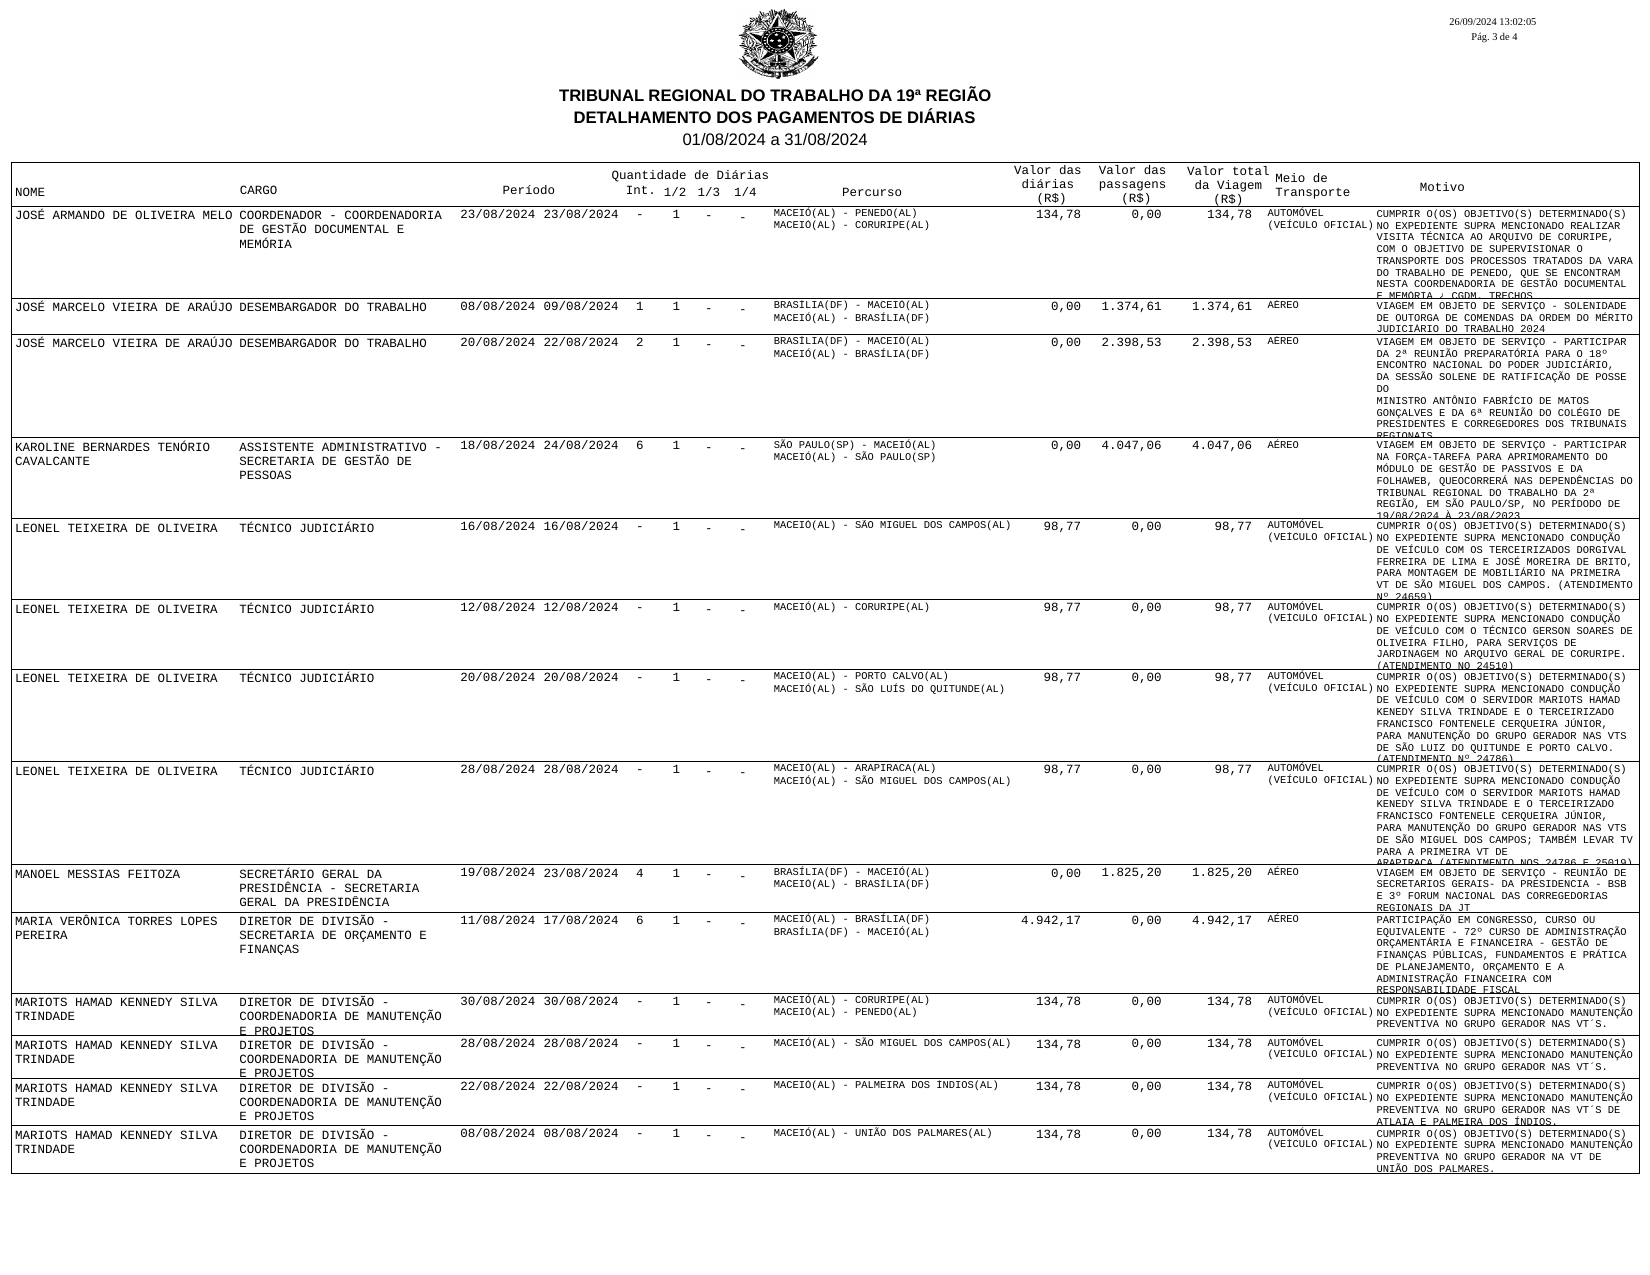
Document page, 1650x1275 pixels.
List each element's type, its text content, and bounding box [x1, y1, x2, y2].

text COORDENADORIA DE MANUTENÇÃO [239, 1096, 454, 1110]
text CUMPRIR O(OS) OBJETIVO(S) DETERMINADO(S) [1376, 1038, 1634, 1050]
text - [625, 671, 654, 684]
text DE OUTORGA DE COMENDAS DA ORDEM DO MÉRITO [1376, 312, 1634, 324]
text REGIÃO, EM SÃO PAULO/SP, NO PERÍDODO DE [1376, 499, 1634, 511]
text FERREIRA DE LIMA E JOSÉ MOREIRA DE BRITO, [1376, 556, 1634, 568]
text NO EXPEDIENTE SUPRA MENCIONADO MANUTENÇÃO [1376, 1140, 1634, 1152]
text AÉREO [1267, 866, 1374, 878]
text AUTOMÓVEL [1267, 995, 1374, 1006]
text PARA MONTAGEM DE MOBILIÁRIO NA PRIMEIRA [1376, 568, 1634, 580]
text NO EXPEDIENTE SUPRA MENCIONADO CONDUÇÃO [1376, 776, 1634, 787]
text 22/08/2024 [460, 1080, 541, 1093]
text MACEIÓ(AL) - CORURIPE(AL) [774, 601, 1013, 612]
text FOLHAWEB, QUEOCORRERÁ NAS DEPENDÊNCIAS DO [1376, 476, 1634, 487]
text 19/08/2024 À 23/08/2023 [1376, 511, 1634, 519]
text DIRETOR DE DIVISÃO - [239, 1082, 454, 1096]
text - [728, 766, 757, 779]
text 1 [661, 763, 691, 776]
text PARA MANUTENÇÃO DO GRUPO GERADOR NAS VTS [1376, 731, 1634, 742]
text 1/2 [663, 186, 687, 200]
text 01/08/2024 a 31/08/2024 [567, 130, 983, 148]
text SÃO PAULO(SP) - MACEIÓ(AL) [774, 439, 1013, 451]
text 17/08/2024 [543, 914, 625, 927]
text NESTA COORDENADORIA DE GESTÃO DOCUMENTAL [1376, 279, 1634, 291]
text 134,78 [1173, 1037, 1252, 1051]
text GERAL DA PRESIDÊNCIA [239, 896, 454, 908]
text JOSÉ ARMANDO DE OLIVEIRA MELO [15, 209, 237, 223]
text 16/08/2024 [543, 520, 625, 533]
text TÉCNICO JUDICIÁRIO [239, 672, 454, 687]
text PREVENTIVA NO GRUPO GERADOR NAS VT´S DE [1376, 1104, 1634, 1116]
text ATLAIA E PALMEIRA DOS ÍNDIOS. [1376, 1116, 1634, 1126]
text 0,00 [1083, 208, 1161, 221]
text Nº 24659) [1376, 592, 1634, 600]
text NA FORÇA-TAREFA PARA APRIMORAMENTO DO [1376, 452, 1634, 464]
text REGIONAIS [1376, 431, 1634, 438]
text AUTOMÓVEL [1267, 208, 1374, 219]
text 20/08/2024 [543, 671, 625, 684]
text LEONEL TEIXEIRA DE OLIVEIRA [15, 672, 237, 687]
text VT DE SÃO MIGUEL DOS CAMPOS. (ATENDIMENTO [1376, 580, 1634, 592]
text 0,00 [1083, 520, 1161, 533]
text PREVENTIVA NO GRUPO GERADOR NA VT DE [1376, 1152, 1634, 1164]
text BRASÍLIA(DF) - MACEIÓ(AL) [774, 300, 1013, 311]
text DE SÃO MIGUEL DOS CAMPOS; TAMBÉM LEVAR TV [1376, 834, 1634, 846]
text DIRETOR DE DIVISÃO - [239, 1129, 454, 1143]
text CUMPRIR O(OS) OBJETIVO(S) DETERMINADO(S) [1376, 672, 1634, 683]
text DA 2ª REUNIÃO PREPARATÓRIA PARA O 18º [1376, 348, 1634, 360]
text 0,00 [1083, 1080, 1161, 1093]
text - [694, 673, 723, 686]
text TRINDADE [15, 1143, 237, 1155]
text BRASÍLIA(DF) - MACEIÓ(AL) [774, 336, 1013, 347]
text MACEIÓ(AL) - BRASÍLIA(DF) [774, 914, 1013, 925]
text 134,78 [1002, 995, 1081, 1008]
text 134,78 [1173, 1080, 1252, 1093]
text 30/08/2024 [460, 995, 541, 1008]
text - [694, 996, 723, 1009]
text (VEÍCULO OFICIAL) [1267, 1139, 1374, 1150]
text - [728, 303, 757, 316]
text 1.825,20 [1173, 866, 1252, 880]
text TÉCNICO JUDICIÁRIO [239, 603, 454, 617]
text - [694, 441, 723, 454]
text 1 [661, 671, 691, 684]
text 08/08/2024 [543, 1127, 625, 1141]
text 98,77 [1173, 601, 1252, 614]
text JOSÉ MARCELO VIEIRA DE ARAÚJO [15, 301, 237, 316]
text 134,78 [1173, 208, 1252, 221]
text DESEMBARGADOR DO TRABALHO [239, 301, 454, 316]
text AUTOMÓVEL [1267, 763, 1374, 775]
text (VEÍCULO OFICIAL) [1267, 1049, 1374, 1060]
text AUTOMÓVEL [1267, 1037, 1374, 1049]
text MARIOTS HAMAD KENNEDY SILVA [15, 1129, 237, 1143]
text JARDINAGEM NO ARQUIVO GERAL DE CORURIPE. [1376, 649, 1634, 661]
text SECRETARIA DE ORÇAMENTO E [239, 929, 454, 943]
text AUTOMÓVEL [1267, 1127, 1374, 1139]
text 09/08/2024 [543, 300, 625, 313]
text OLIVEIRA FILHO, PARA SERVIÇOS DE [1376, 637, 1634, 649]
text 1 [661, 520, 691, 533]
text 20/08/2024 [460, 336, 541, 349]
text COORDENADORIA DE MANUTENÇÃO [239, 1143, 454, 1157]
text - [728, 998, 757, 1011]
text - [694, 603, 723, 616]
text diárias [1009, 178, 1086, 192]
text 1/4 [725, 186, 765, 200]
text SECRETARIA DE GESTÃO DE [239, 455, 454, 469]
text TRINDADE [15, 1010, 237, 1023]
text PEREIRA [15, 929, 237, 942]
text 1.825,20 [1083, 866, 1161, 880]
text GONÇALVES E DA 6ª REUNIÃO DO COLÉGIO DE [1376, 407, 1634, 419]
text DIRETOR DE DIVISÃO - [239, 996, 454, 1010]
text CUMPRIR O(OS) OBJETIVO(S) DETERMINADO(S) [1376, 209, 1634, 220]
text 0,00 [1002, 867, 1081, 880]
text 0,00 [1083, 601, 1161, 614]
text MEMÓRIA [239, 238, 454, 249]
text MINISTRO ANTÔNIO FABRÍCIO DE MATOS [1376, 396, 1634, 407]
text DE VEÍCULO COM O SERVIDOR MARIOTS HAMAD [1376, 787, 1634, 799]
text 26/09/2024 13:02:05 [1448, 16, 1536, 28]
text Quantidade de Diárias [611, 169, 776, 181]
text 4 [625, 867, 654, 880]
text 2.398,53 [1173, 336, 1252, 349]
text NO EXPEDIENTE SUPRA MENCIONADO MANUTENÇÃO [1376, 1050, 1634, 1062]
text (ATENDIMENTO NO 24510) [1376, 661, 1634, 669]
text Valor total [1181, 165, 1274, 179]
text MACEIÓ(AL) - ARAPIRACA(AL) [774, 763, 1013, 774]
text TRINDADE [15, 1096, 237, 1108]
text 98,77 [1002, 601, 1081, 614]
text - [728, 1041, 757, 1054]
text (R$) [1092, 192, 1173, 206]
text - [694, 915, 723, 928]
text 08/08/2024 [460, 1127, 541, 1141]
text 98,77 [1002, 763, 1081, 776]
text ORÇAMENTÁRIA E FINANCEIRA - GESTÃO DE [1376, 938, 1634, 950]
text Int. [618, 184, 663, 197]
text - [694, 868, 723, 881]
text - [694, 1039, 723, 1052]
text 23/08/2024 [460, 208, 541, 221]
text E PROJETOS [239, 1067, 454, 1079]
text 1 [661, 995, 691, 1008]
text 2 [625, 336, 654, 349]
text da Viagem [1181, 179, 1274, 193]
text E MEMÓRIA ¿ CGDM. TRECHOS [1376, 291, 1634, 298]
text 4.047,06 [1083, 439, 1161, 453]
text 1/3 [687, 186, 725, 200]
text Percurso [771, 186, 972, 198]
text E PROJETOS [239, 1024, 454, 1036]
text COORDENADORIA DE MANUTENÇÃO [239, 1010, 454, 1024]
text DIRETOR DE DIVISÃO - [239, 915, 454, 929]
text 28/08/2024 [460, 763, 541, 776]
text 20/08/2024 [460, 671, 541, 684]
text 08/08/2024 [460, 300, 541, 313]
text VIAGEM EM OBJETO DE SERVIÇO - SOLENIDADE [1376, 301, 1634, 312]
text Valor das [1009, 164, 1086, 178]
text VISITA TÉCNICA AO ARQUIVO DE CORURIPE, [1376, 232, 1634, 244]
text BRASÍLIA(DF) - MACEIÓ(AL) [774, 867, 1013, 878]
text 1 [661, 914, 691, 927]
text UNIÃO DOS PALMARES. [1376, 1164, 1634, 1173]
text 1 [661, 601, 691, 614]
text passagens [1092, 178, 1173, 192]
text (VEÍCULO OFICIAL) [1267, 1006, 1374, 1017]
text ASSISTENTE ADMINISTRATIVO - [239, 441, 454, 455]
text DE SÃO LUIZ DO QUITUNDE E PORTO CALVO. [1376, 742, 1634, 754]
text ADMINISTRAÇÃO FINANCEIRA COM [1376, 973, 1634, 985]
text MACEIÓ(AL) - PALMEIRA DOS ÍNDIOS(AL) [774, 1080, 1013, 1092]
text PESSOAS [239, 469, 454, 481]
text PREVENTIVA NO GRUPO GERADOR NAS VT´S. [1376, 1062, 1634, 1072]
text 98,77 [1173, 763, 1252, 776]
text (R$) [1181, 193, 1274, 206]
text MACEIÓ(AL) - SÃO MIGUEL DOS CAMPOS(AL) [774, 1037, 1013, 1049]
text NO EXPEDIENTE SUPRA MENCIONADO MANUTENÇÃO [1376, 1093, 1634, 1104]
text 19/08/2024 [460, 866, 541, 880]
text Valor das [1092, 164, 1173, 178]
text 1 [661, 1080, 691, 1093]
text SECRETÁRIO GERAL DA [239, 868, 454, 882]
text - [625, 520, 654, 533]
text MACEIÓ(AL) - PENEDO(AL) [774, 208, 1013, 219]
text MACEIÓ(AL) - PENEDO(AL) [774, 1007, 1013, 1018]
text 12/08/2024 [460, 601, 541, 614]
text 98,77 [1173, 520, 1252, 533]
text 4.047,06 [1173, 439, 1252, 453]
text 1 [661, 867, 691, 880]
text MARIOTS HAMAD KENNEDY SILVA [15, 996, 237, 1010]
text - [728, 604, 757, 618]
text 98,77 [1002, 671, 1081, 684]
text 0,00 [1083, 914, 1161, 927]
text 134,78 [1002, 208, 1081, 221]
text TÉCNICO JUDICIÁRIO [239, 522, 454, 536]
text (VEÍCULO OFICIAL) [1267, 775, 1374, 786]
text E 3º FORUM NACIONAL DAS CORREGEDORIAS [1376, 891, 1634, 903]
text CAVALCANTE [15, 455, 237, 467]
text 0,00 [1083, 1127, 1161, 1141]
text 1 [661, 208, 691, 221]
text MACEIÓ(AL) - SÃO LUÍS DO QUITUNDE(AL) [774, 683, 1013, 695]
text MARIOTS HAMAD KENNEDY SILVA [15, 1082, 237, 1096]
text PRESIDÊNCIA - SECRETARIA [239, 882, 454, 896]
text 98,77 [1173, 671, 1252, 684]
text MARIOTS HAMAD KENNEDY SILVA [15, 1039, 237, 1053]
text DE PLANEJAMENTO, ORÇAMENTO E A [1376, 962, 1634, 973]
text MACEIÓ(AL) - CORURIPE(AL) [774, 220, 1013, 232]
text AUTOMÓVEL [1267, 601, 1374, 613]
text DETALHAMENTO DOS PAGAMENTOS DE DIÁRIAS [446, 108, 1103, 127]
text 1.374,61 [1083, 300, 1161, 313]
text KENEDY SILVA TRINDADE E O TERCEIRIZADO [1376, 707, 1634, 719]
text - [728, 674, 757, 687]
text 0,00 [1083, 763, 1161, 776]
text Período [448, 184, 609, 198]
text 28/08/2024 [460, 1037, 541, 1051]
text ENCONTRO NACIONAL DO PODER JUDICIÁRIO, [1376, 360, 1634, 372]
text - [728, 1083, 757, 1097]
text MACEIÓ(AL) - SÃO MIGUEL DOS CAMPOS(AL) [774, 520, 1013, 532]
text (VEÍCULO OFICIAL) [1267, 532, 1374, 543]
text 0,00 [1002, 336, 1081, 349]
text 1 [661, 439, 691, 453]
text JUDICIÁRIO DO TRABALHO 2024 [1376, 324, 1634, 334]
text 6 [625, 914, 654, 927]
text 0,00 [1083, 671, 1161, 684]
text PARA MANUTENÇÃO DO GRUPO GERADOR NAS VTS [1376, 823, 1634, 834]
text - [625, 208, 654, 221]
text - [694, 1129, 723, 1142]
text 1 [661, 300, 691, 313]
text TRANSPORTE DOS PROCESSOS TRATADOS DA VARA [1376, 256, 1634, 267]
text MACEIÓ(AL) - SÃO PAULO(SP) [774, 452, 1013, 463]
text - [728, 523, 757, 537]
text NO EXPEDIENTE SUPRA MENCIONADO MANUTENÇÃO [1376, 1007, 1634, 1019]
text VIAGEM EM OBJETO DE SERVIÇO - PARTICIPAR [1376, 337, 1634, 348]
text - [694, 302, 723, 315]
text - [625, 1127, 654, 1141]
text PREVENTIVA NO GRUPO GERADOR NAS VT´S. [1376, 1019, 1634, 1029]
text MACEIÓ(AL) - SÃO MIGUEL DOS CAMPOS(AL) [774, 776, 1013, 787]
text TRIBUNAL REGIONAL DO TRABALHO DA 2ª [1376, 487, 1634, 499]
text - [625, 1037, 654, 1051]
text VIAGEM EM OBJETO DE SERVIÇO - REUNIÃO DE [1376, 867, 1634, 879]
text MACEIÓ(AL) - BRASÍLIA(DF) [774, 348, 1013, 360]
text (VEÍCULO OFICIAL) [1267, 219, 1374, 230]
text AÉREO [1267, 336, 1374, 347]
text 98,77 [1002, 520, 1081, 534]
text (VEÍCULO OFICIAL) [1267, 683, 1374, 693]
text 134,78 [1173, 995, 1252, 1008]
text SECRETARIOS GERAIS- DA PRESIDENCIA - BSB [1376, 879, 1634, 891]
text MANOEL MESSIAS FEITOZA [15, 868, 237, 882]
text BRASÍLIA(DF) - MACEIÓ(AL) [774, 926, 1013, 937]
text E PROJETOS [239, 1110, 454, 1121]
text 1 [625, 300, 654, 313]
text (VEÍCULO OFICIAL) [1267, 1092, 1374, 1103]
text (VEÍCULO OFICIAL) [1267, 613, 1374, 624]
text PARTICIPAÇÃO EM CONGRESSO, CURSO OU [1376, 914, 1634, 926]
text PARA A PRIMEIRA VT DE [1376, 846, 1634, 858]
text LEONEL TEIXEIRA DE OLIVEIRA [15, 522, 237, 536]
text - [625, 601, 654, 614]
text MÓDULO DE GESTÃO DE PASSIVOS E DA [1376, 464, 1634, 476]
text CUMPRIR O(OS) OBJETIVO(S) DETERMINADO(S) [1376, 996, 1634, 1007]
text 134,78 [1173, 1127, 1252, 1141]
text 11/08/2024 [460, 914, 541, 927]
text - [625, 1080, 654, 1093]
text 0,00 [1002, 439, 1081, 453]
text NO EXPEDIENTE SUPRA MENCIONADO CONDUÇÃO [1376, 683, 1634, 695]
text MACEIÓ(AL) - PORTO CALVO(AL) [774, 671, 1013, 682]
text EQUIVALENTE - 72º CURSO DE ADMINISTRAÇÃO [1376, 926, 1634, 938]
text 16/08/2024 [460, 520, 541, 533]
text NO EXPEDIENTE SUPRA MENCIONADO REALIZAR [1376, 220, 1634, 232]
text 22/08/2024 [543, 1080, 625, 1093]
text Pág. 3 de 4 [1368, 31, 1620, 42]
text E PROJETOS [239, 1157, 454, 1169]
text 134,78 [1002, 1128, 1081, 1141]
text 0,00 [1002, 300, 1081, 313]
text COORDENADORIA DE MANUTENÇÃO [239, 1053, 454, 1067]
text 0,00 [1083, 1037, 1161, 1051]
text 18/08/2024 [460, 439, 541, 453]
text 28/08/2024 [543, 1037, 625, 1051]
text Motivo [1419, 181, 1488, 195]
text - [728, 1131, 757, 1144]
text TRIBUNAL REGIONAL DO TRABALHO DA 19ª REGIÃO [446, 86, 1104, 105]
text KAROLINE BERNARDES TENÓRIO [15, 441, 237, 455]
text 28/08/2024 [543, 763, 625, 776]
text 12/08/2024 [543, 601, 625, 614]
text 1.374,61 [1173, 300, 1252, 313]
text KENEDY SILVA TRINDADE E O TERCEIRIZADO [1376, 799, 1634, 811]
text MACEIÓ(AL) - UNIÃO DOS PALMARES(AL) [774, 1127, 1013, 1139]
text CUMPRIR O(OS) OBJETIVO(S) DETERMINADO(S) [1376, 521, 1634, 533]
text - [625, 763, 654, 776]
text JOSÉ MARCELO VIEIRA DE ARAÚJO [15, 337, 237, 352]
text 4.942,17 [1002, 914, 1081, 927]
text FINANÇAS [239, 943, 454, 955]
text - [694, 338, 723, 351]
text AUTOMÓVEL [1267, 520, 1374, 532]
text FINANÇAS PÚBLICAS, FUNDAMENTOS E PRÁTICA [1376, 950, 1634, 962]
text MARIA VERÔNICA TORRES LOPES [15, 915, 237, 929]
text CUMPRIR O(OS) OBJETIVO(S) DETERMINADO(S) [1376, 764, 1634, 776]
text CUMPRIR O(OS) OBJETIVO(S) DETERMINADO(S) [1376, 1128, 1634, 1140]
picture [736, 7, 822, 80]
text DE VEÍCULO COM O SERVIDOR MARIOTS HAMAD [1376, 695, 1634, 707]
text DE VEÍCULO COM OS TERCEIRIZADOS DORGIVAL [1376, 545, 1634, 556]
text - [728, 339, 757, 352]
text - [728, 442, 757, 456]
text DA SESSÃO SOLENE DE RATIFICAÇÃO DE POSSE [1376, 372, 1634, 384]
text 0,00 [1083, 995, 1161, 1008]
text 1 [661, 336, 691, 349]
text - [694, 522, 723, 535]
text 134,78 [1002, 1080, 1081, 1093]
text TRINDADE [15, 1053, 237, 1065]
text REGIONAIS DA JT [1376, 903, 1634, 912]
text DO [1376, 384, 1634, 396]
text 23/08/2024 [543, 867, 625, 880]
text FRANCISCO FONTENELE CERQUEIRA JÚNIOR, [1376, 719, 1634, 731]
text - [625, 995, 654, 1008]
text DESEMBARGADOR DO TRABALHO [239, 337, 454, 352]
text - [728, 211, 757, 224]
text AÉREO [1267, 439, 1374, 451]
text NO EXPEDIENTE SUPRA MENCIONADO CONDUÇÃO [1376, 533, 1634, 545]
text 4.942,17 [1173, 914, 1252, 927]
text Transporte [1275, 186, 1374, 200]
text VIAGEM EM OBJETO DE SERVIÇO - PARTICIPAR [1376, 440, 1634, 452]
text DO TRABALHO DE PENEDO, QUE SE ENCONTRAM [1376, 267, 1634, 279]
text - [694, 1082, 723, 1095]
text 6 [625, 439, 654, 453]
text RESPONSABILIDADE FISCAL [1376, 985, 1634, 993]
text AÉREO [1267, 914, 1374, 925]
text (ATENDIMENTO Nº 24786) [1376, 754, 1634, 762]
text DE GESTÃO DOCUMENTAL E [239, 223, 454, 238]
text CUMPRIR O(OS) OBJETIVO(S) DETERMINADO(S) [1376, 602, 1634, 614]
text CARGO [239, 184, 427, 198]
text - [728, 870, 757, 883]
text - [694, 209, 723, 223]
text 134,78 [1002, 1038, 1081, 1051]
text TÉCNICO JUDICIÁRIO [239, 764, 454, 779]
text LEONEL TEIXEIRA DE OLIVEIRA [15, 764, 237, 779]
text MACEIÓ(AL) - BRASÍLIA(DF) [774, 879, 1013, 890]
text FRANCISCO FONTENELE CERQUEIRA JÚNIOR, [1376, 811, 1634, 823]
text AUTOMÓVEL [1267, 1080, 1374, 1092]
text 30/08/2024 [543, 995, 625, 1008]
text COM O OBJETIVO DE SUPERVISIONAR O [1376, 244, 1634, 256]
text 24/08/2024 [543, 439, 625, 453]
text - [694, 765, 723, 778]
text NOME [15, 186, 238, 200]
text MACEIÓ(AL) - CORURIPE(AL) [774, 995, 1013, 1006]
text 2.398,53 [1083, 336, 1161, 349]
text ARAPIRACA.(ATENDIMENTO NOS 24786 E 25019) [1376, 858, 1634, 865]
text DIRETOR DE DIVISÃO - [239, 1039, 454, 1053]
text DE VEÍCULO COM O TÉCNICO GERSON SOARES DE [1376, 626, 1634, 637]
text - [728, 917, 757, 930]
text NO EXPEDIENTE SUPRA MENCIONADO CONDUÇÃO [1376, 614, 1634, 626]
text 1 [661, 1127, 691, 1141]
text COORDENADOR - COORDENADORIA [239, 209, 454, 223]
text MACEIÓ(AL) - BRASÍLIA(DF) [774, 312, 1013, 324]
text (R$) [1009, 192, 1086, 206]
text 23/08/2024 [543, 208, 625, 221]
text CUMPRIR O(OS) OBJETIVO(S) DETERMINADO(S) [1376, 1081, 1634, 1093]
text 22/08/2024 [543, 336, 625, 349]
text LEONEL TEIXEIRA DE OLIVEIRA [15, 603, 237, 617]
text 1 [661, 1037, 691, 1051]
text AÉREO [1267, 300, 1374, 311]
text Meio de [1275, 172, 1374, 186]
text AUTOMÓVEL [1267, 671, 1374, 683]
text PRESIDENTES E CORREGEDORES DOS TRIBUNAIS [1376, 419, 1634, 431]
